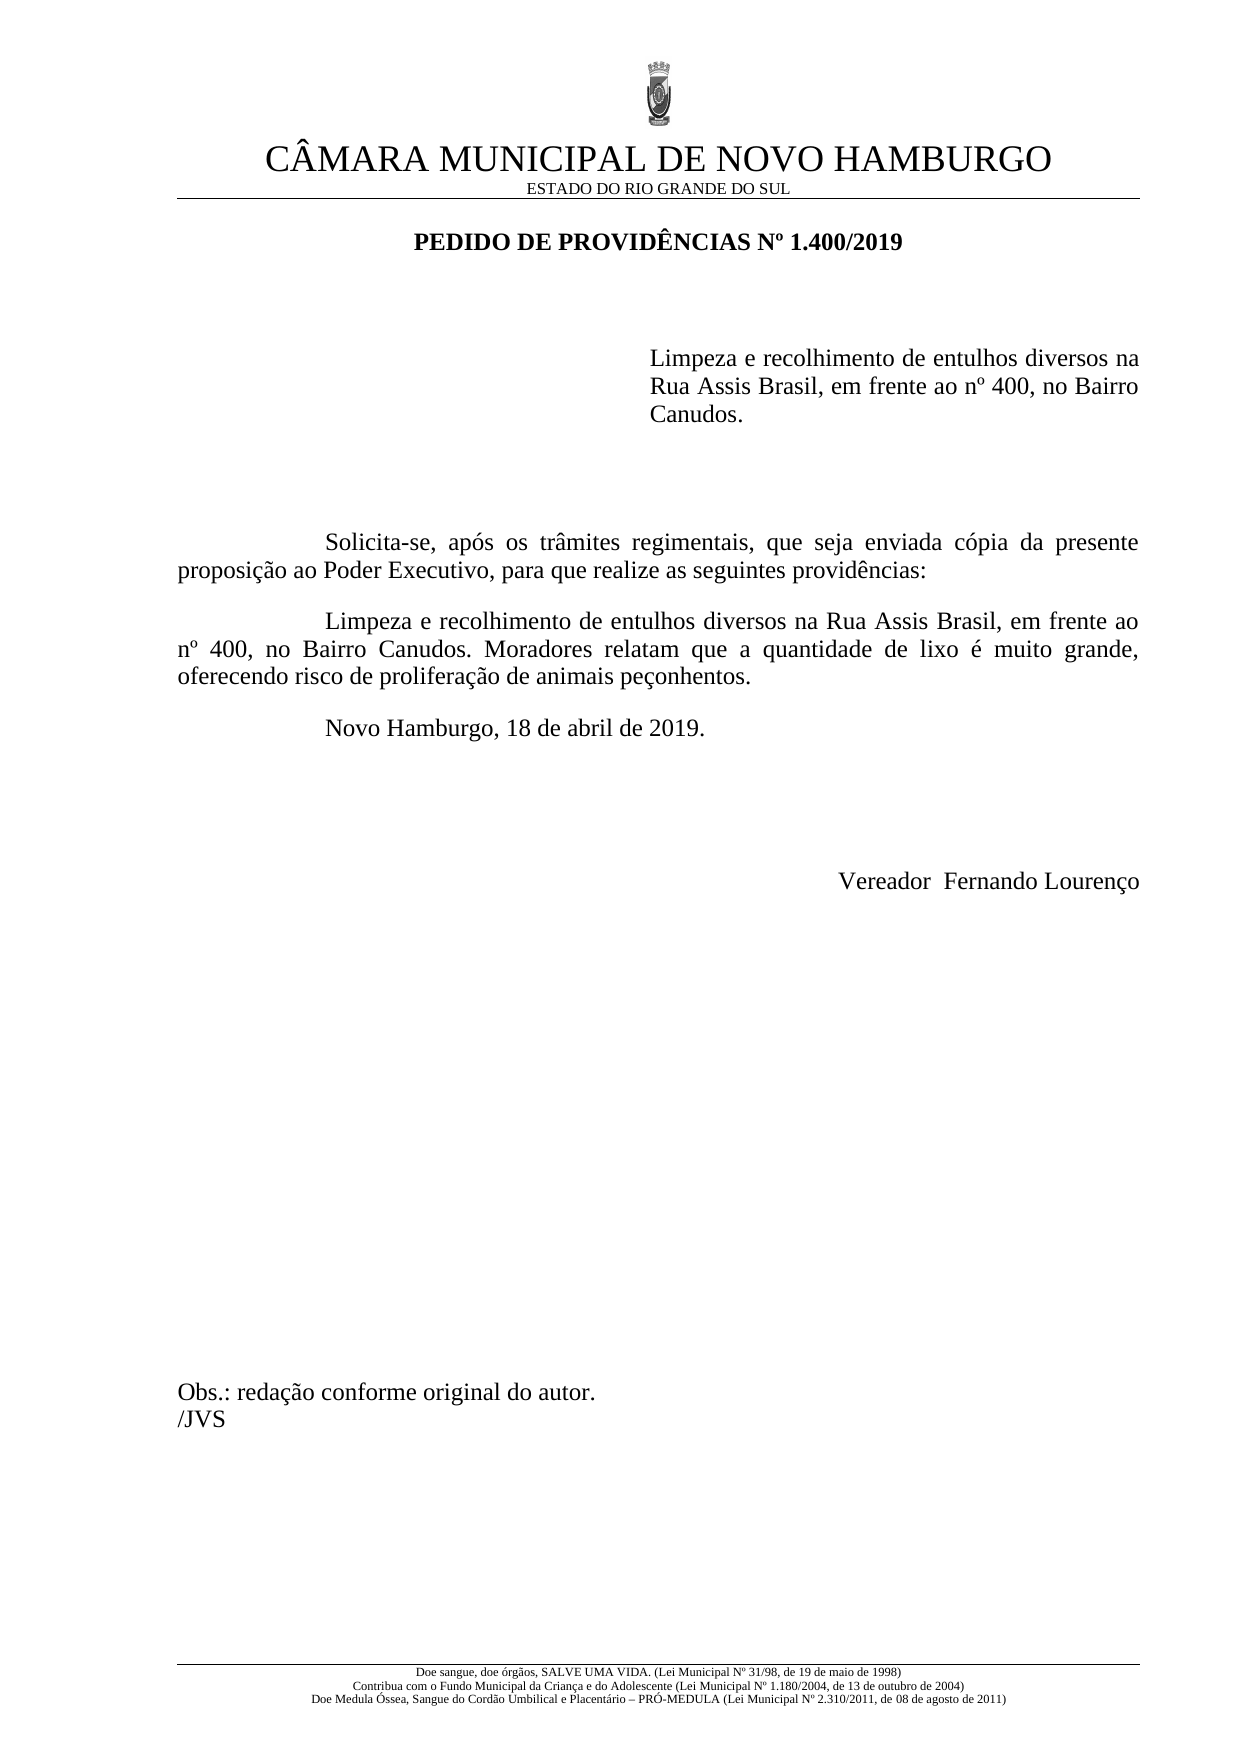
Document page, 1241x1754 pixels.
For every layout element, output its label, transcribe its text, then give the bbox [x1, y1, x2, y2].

text Limpeza e recolhimento de entulhos diversos na Rua Assis Brasil, em frente ao nº 400, no Bairro Canudos. Moradores relatam que a quantidade de lixo é muito grande, oferecendo risco de proliferação de animais peçonhentos. [177, 607, 1140, 690]
text /JVS [177, 1406, 1140, 1433]
text PEDIDO DE PROVIDÊNCIAS Nº 1.400/2019 [177, 228, 1140, 256]
text Vereador Fernando Lourenço [177, 867, 1140, 895]
text Limpeza e recolhimento de entulhos diversos na Rua Assis Brasil, em frente ao nº 400, no Bairro Canudos. [649, 344, 1140, 428]
text Obs.: redação conforme original do autor. [177, 1378, 1140, 1406]
text Novo Hamburgo, 18 de abril de 2019. [177, 714, 1140, 741]
text Solicita-se, após os trâmites regimentais, que seja enviada cópia da presente proposição ao Poder Executivo, para que realize as seguintes providências: [177, 528, 1140, 583]
